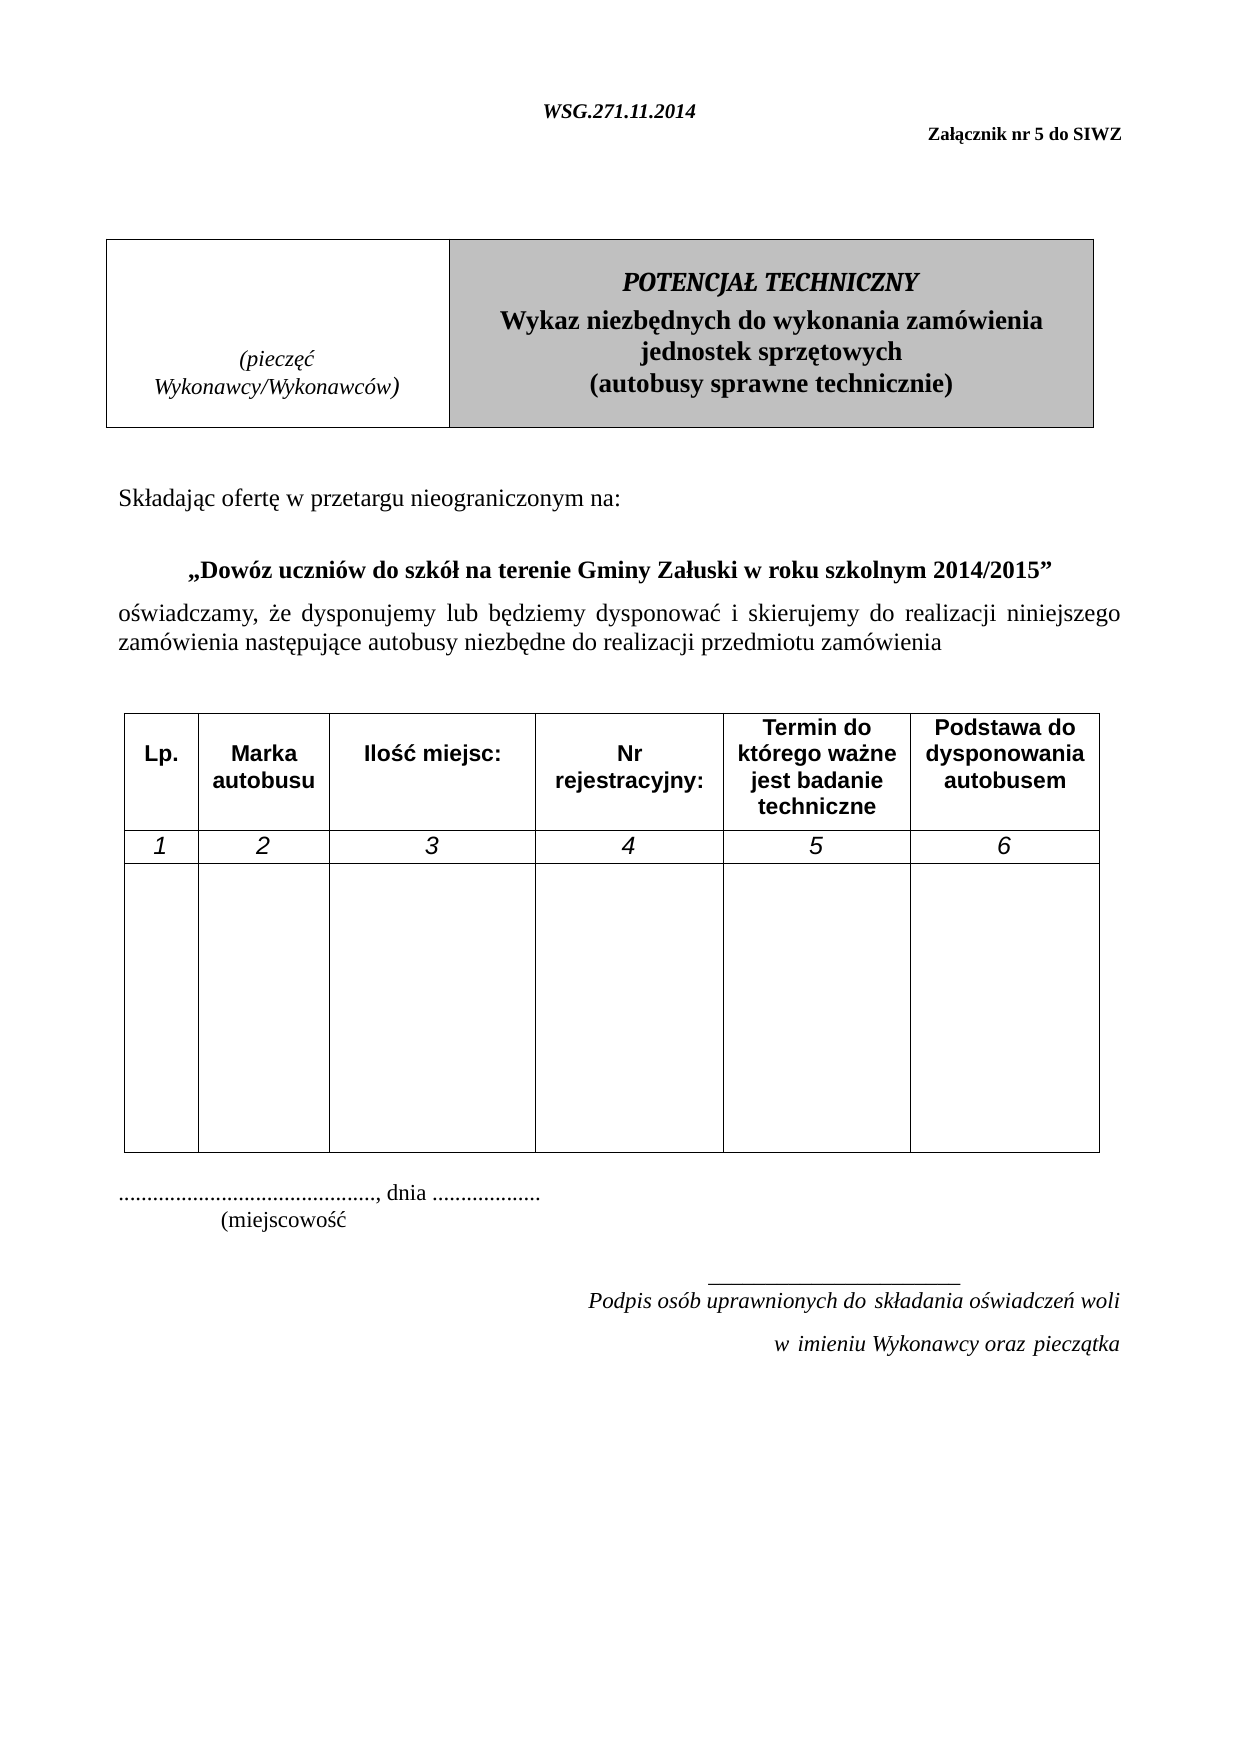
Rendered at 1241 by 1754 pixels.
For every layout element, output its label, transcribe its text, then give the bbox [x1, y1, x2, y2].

text ______________________ [708, 1261, 1122, 1287]
text w imieniu Wykonawcy oraz pieczątka [118, 1330, 1122, 1356]
table_cell [199, 864, 329, 1152]
table_cell 5 [724, 831, 910, 863]
table_cell [125, 864, 198, 1152]
text Podpis osób uprawnionych do składania oświadczeń woli [118, 1287, 1122, 1313]
table_header Podstawa do dysponowania autobusem [911, 714, 1099, 829]
table_header Marka autobusu [199, 714, 329, 829]
table_cell [724, 864, 910, 1152]
table_header POTENCJAŁ TECHNICZNY Wykaz niezbędnych do wykonania zamówienia jednostek sprzętowych (autobusy sprawne technicznie) [450, 240, 1093, 427]
table_cell [536, 864, 723, 1152]
text oświadczamy, że dysponujemy lub będziemy dysponować i skierujemy do realizacji niniejszego zamówienia następujące autobusy niezbędne do realizacji przedmiotu zamówienia [118, 598, 1122, 655]
text (miejscowość [118, 1206, 1122, 1232]
table_header Ilość miejsc: [330, 714, 535, 829]
table_header Nr rejestracyjny: [536, 714, 723, 829]
table_cell [911, 864, 1099, 1152]
table_cell 3 [330, 831, 535, 863]
text ............................................., dnia ................... [118, 1179, 1122, 1206]
text Składając ofertę w przetargu nieograniczonym na: [118, 483, 1122, 512]
table_header Termin do którego ważne jest badanie techniczne [724, 714, 910, 829]
table_cell [330, 864, 535, 1152]
table_cell 1 [125, 831, 198, 863]
text Załącznik nr 5 do SIWZ [118, 123, 1122, 144]
text „Dowóz uczniów do szkół na terenie Gminy Załuski w roku szkolnym 2014/2015” [118, 555, 1122, 583]
table_cell 6 [911, 831, 1099, 863]
table_cell 4 [536, 831, 723, 863]
table_cell 2 [199, 831, 329, 863]
table_header (pieczęć Wykonawcy/Wykonawców) [107, 240, 449, 427]
table_header Lp. [125, 714, 198, 829]
